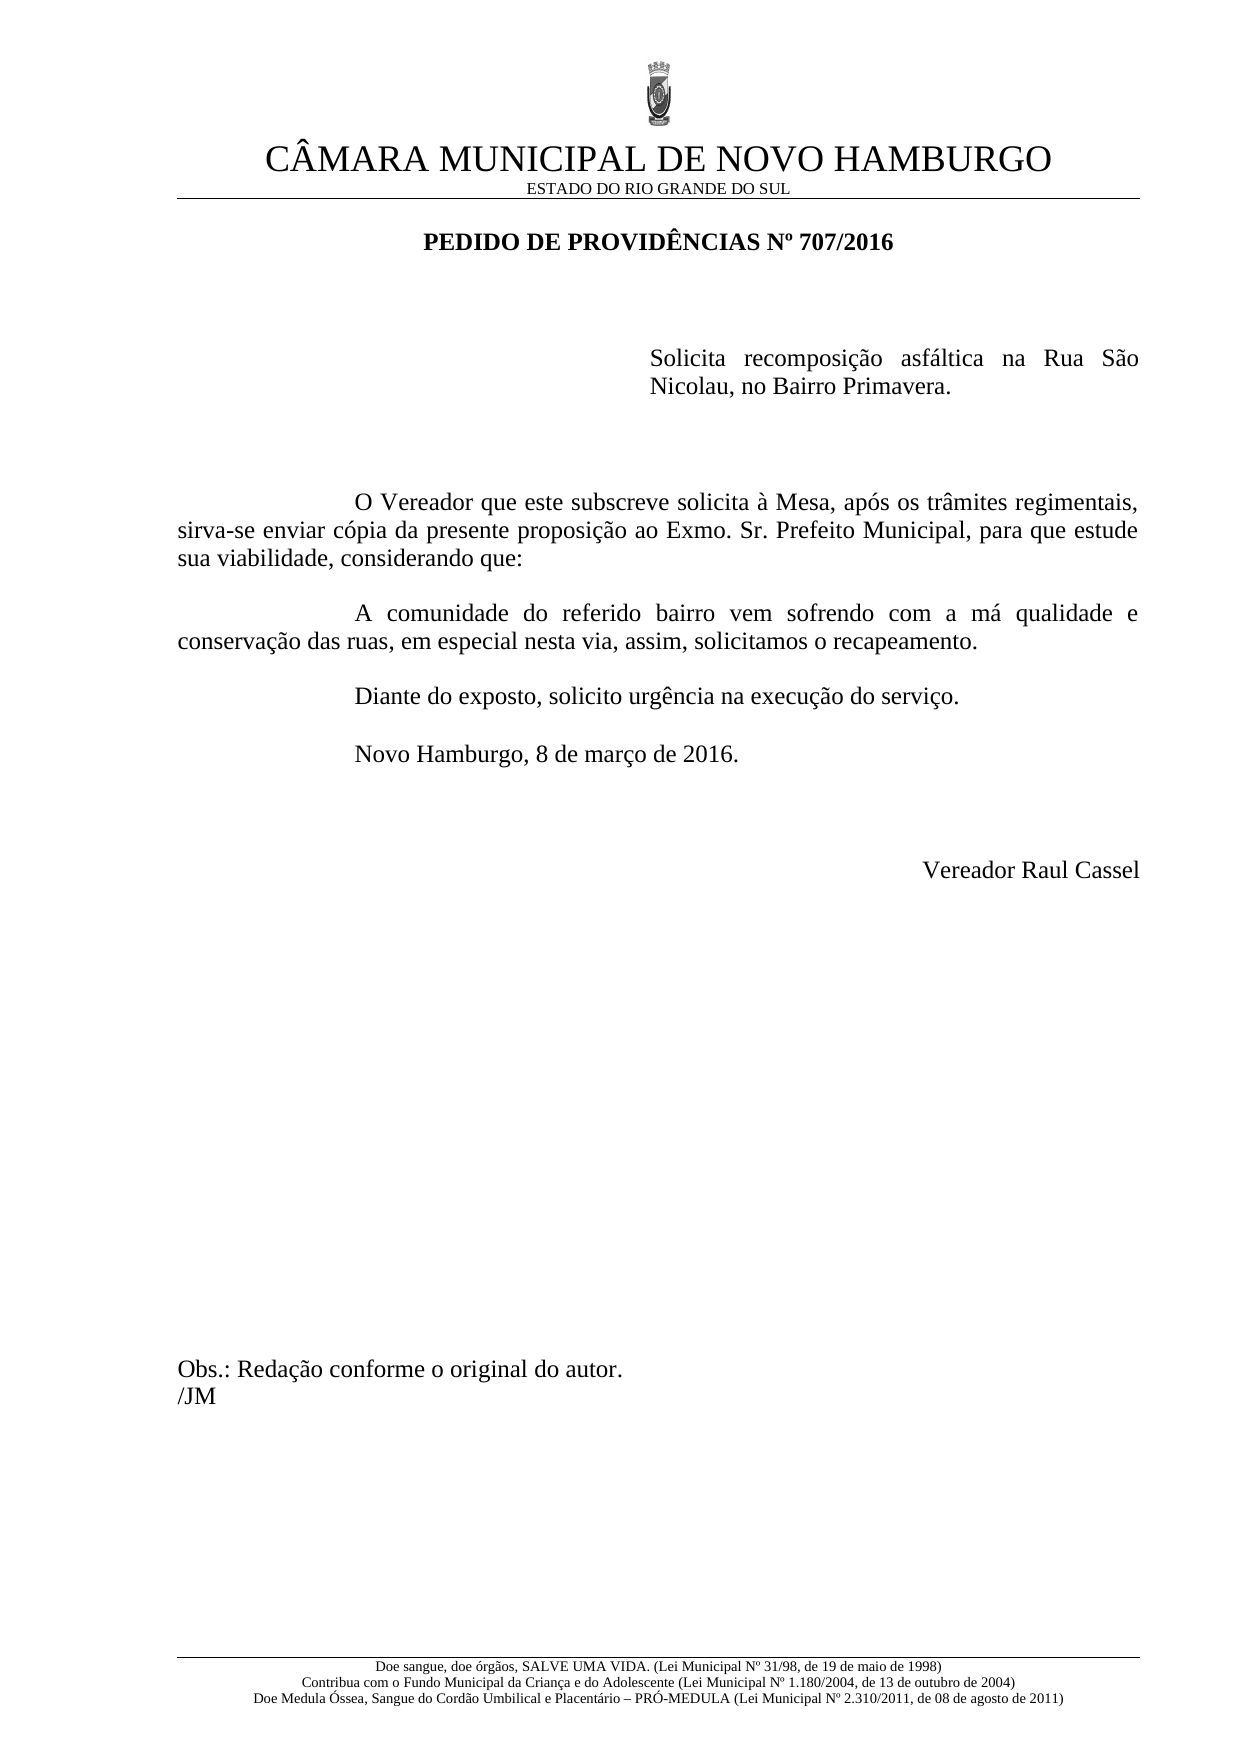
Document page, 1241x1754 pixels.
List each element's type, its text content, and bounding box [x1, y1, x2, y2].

text Diante do exposto, solicito urgência na execução do serviço. [177, 682, 1140, 710]
text PEDIDO DE PROVIDÊNCIAS Nº 707/2016 [177, 228, 1140, 256]
text /JM [177, 1382, 1140, 1410]
text A comunidade do referido bairro vem sofrendo com a má qualidade e conservação das ruas, em especial nesta via, assim, solicitamos o recapeamento. [177, 599, 1140, 655]
text Obs.: Redação conforme o original do autor. [177, 1355, 1140, 1382]
text O Vereador que este subscreve solicita à Mesa, após os trâmites regimentais, sirva-se enviar cópia da presente proposição ao Exmo. Sr. Prefeito Municipal, para que estude sua viabilidade, considerando que: [177, 488, 1140, 572]
text Solicita recomposição asfáltica na Rua São Nicolau, no Bairro Primavera. [649, 344, 1140, 400]
text Novo Hamburgo, 8 de março de 2016. [177, 740, 1140, 767]
text Vereador Raul Cassel [177, 856, 1140, 884]
